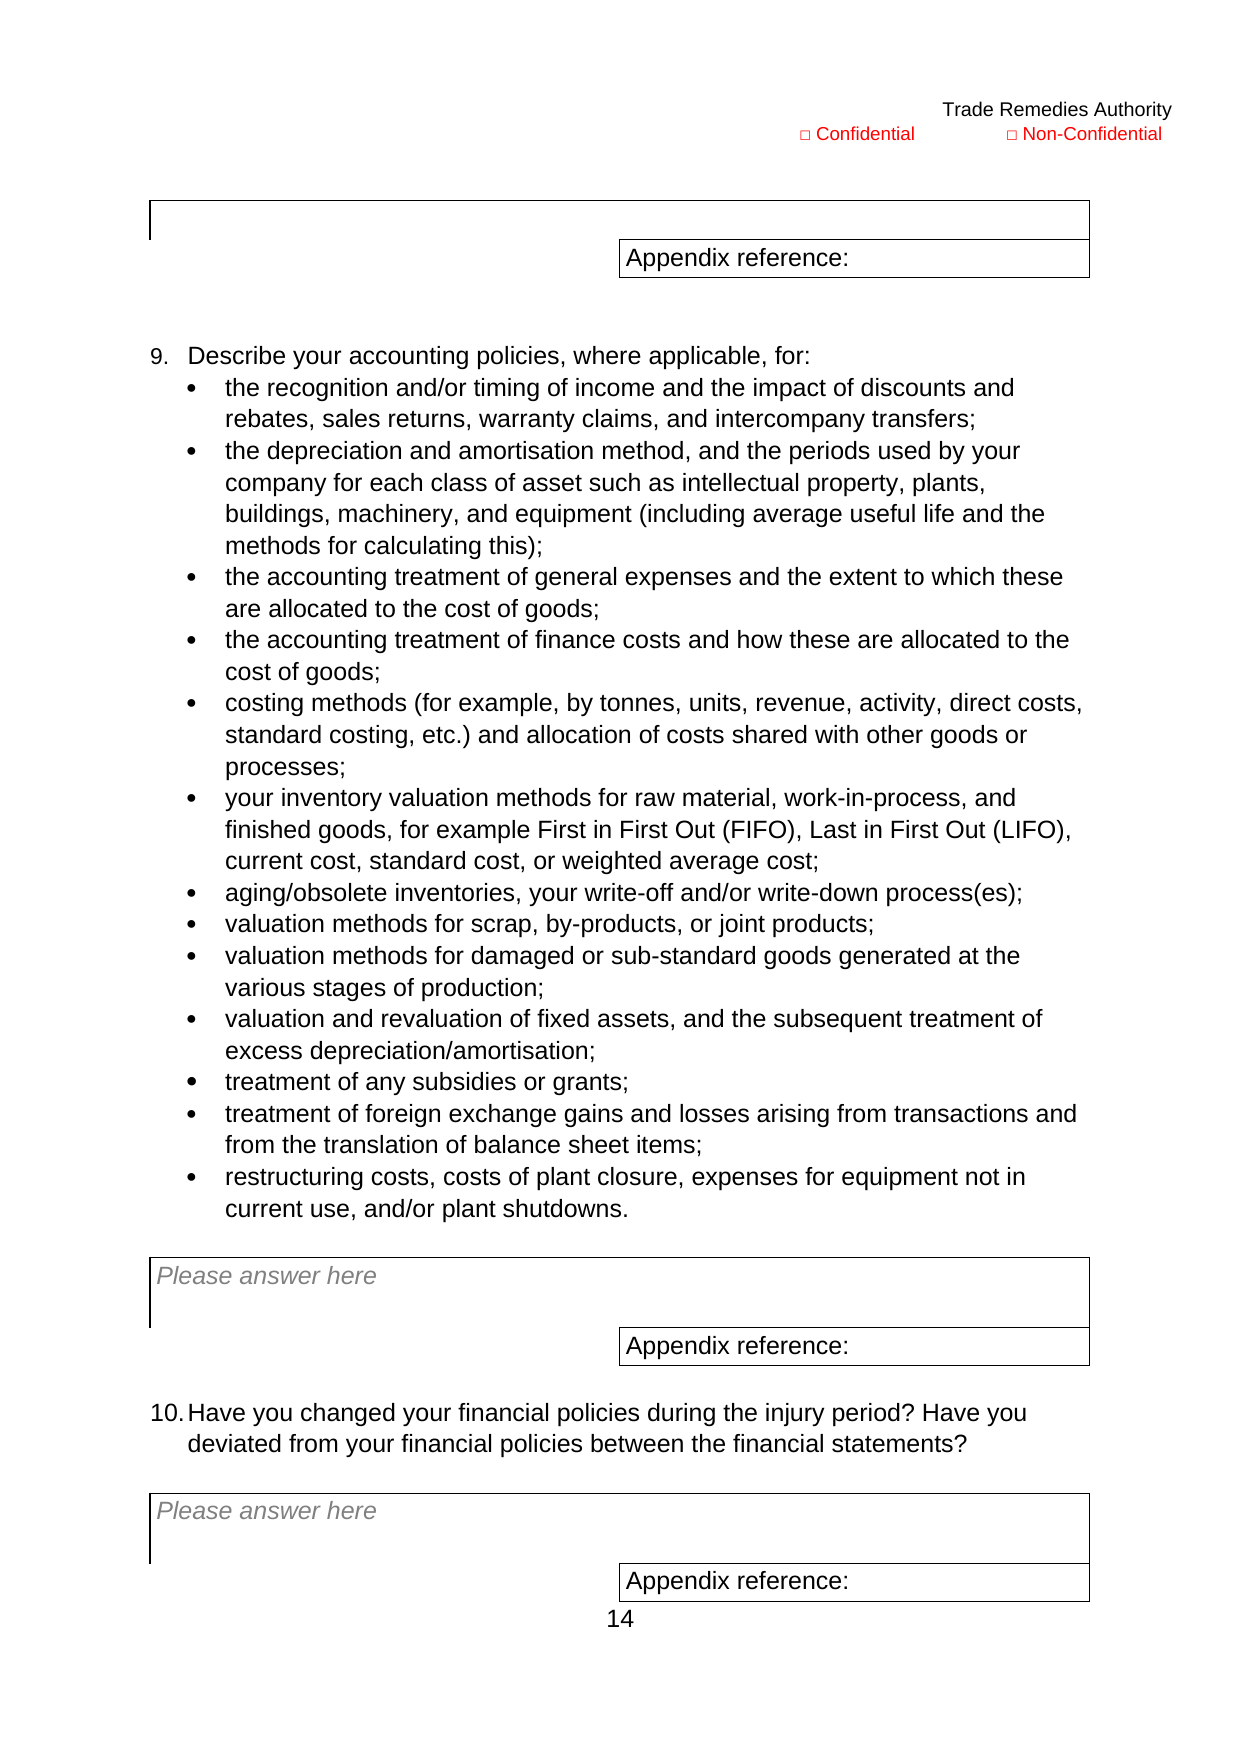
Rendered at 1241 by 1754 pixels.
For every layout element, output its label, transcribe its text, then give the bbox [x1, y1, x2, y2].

list costing methods (for example, by tonnes, units, revenue, activity, direct costs, standard costing, etc.) and allocation of costs shared with other goods or processes; [187, 688, 1090, 780]
table_header [151, 201, 1089, 239]
list Have you changed your financial policies during the injury period? Have you deviated from your financial policies between the financial statements? [150, 1398, 1090, 1458]
list treatment of foreign exchange gains and losses arising from transactions and from the translation of balance sheet items; [187, 1099, 1090, 1159]
list the accounting treatment of general expenses and the extent to which these are allocated to the cost of goods; [187, 562, 1090, 622]
table_header Please answer here [151, 1258, 1089, 1327]
list treatment of any subsidies or grants; [187, 1067, 1090, 1096]
table_cell Appendix reference: [620, 240, 1089, 277]
table_cell Appendix reference: [620, 1564, 1089, 1601]
list valuation methods for scrap, by-products, or joint products; [187, 909, 1090, 938]
list the accounting treatment of finance costs and how these are allocated to the cost of goods; [187, 625, 1090, 686]
table_cell [150, 240, 619, 277]
list restructuring costs, costs of plant closure, expenses for equipment not in current use, and/or plant shutdowns. [187, 1162, 1090, 1222]
list Describe your accounting policies, where applicable, for: [150, 341, 1090, 370]
list aging/obsolete inventories, your write-off and/or write-down process(es); [187, 878, 1090, 907]
table_cell [150, 1328, 619, 1365]
list valuation methods for damaged or sub-standard goods generated at the various stages of production; [187, 941, 1090, 1001]
table_header Please answer here [151, 1494, 1089, 1562]
list the depreciation and amortisation method, and the periods used by your company for each class of asset such as intellectual property, plants, buildings, machinery, and equipment (including average useful life and the methods for calculating this); [187, 436, 1090, 559]
list valuation and revaluation of fixed assets, and the subsequent treatment of excess depreciation/amortisation; [187, 1004, 1090, 1064]
table_cell [150, 1564, 619, 1601]
list your inventory valuation methods for raw material, work-in-process, and finished goods, for example First in First Out (FIFO), Last in First Out (LIFO), current cost, standard cost, or weighted average cost; [187, 783, 1090, 875]
table_cell Appendix reference: [620, 1328, 1089, 1365]
list the recognition and/or timing of income and the impact of discounts and rebates, sales returns, warranty claims, and intercompany transfers; [187, 373, 1090, 433]
